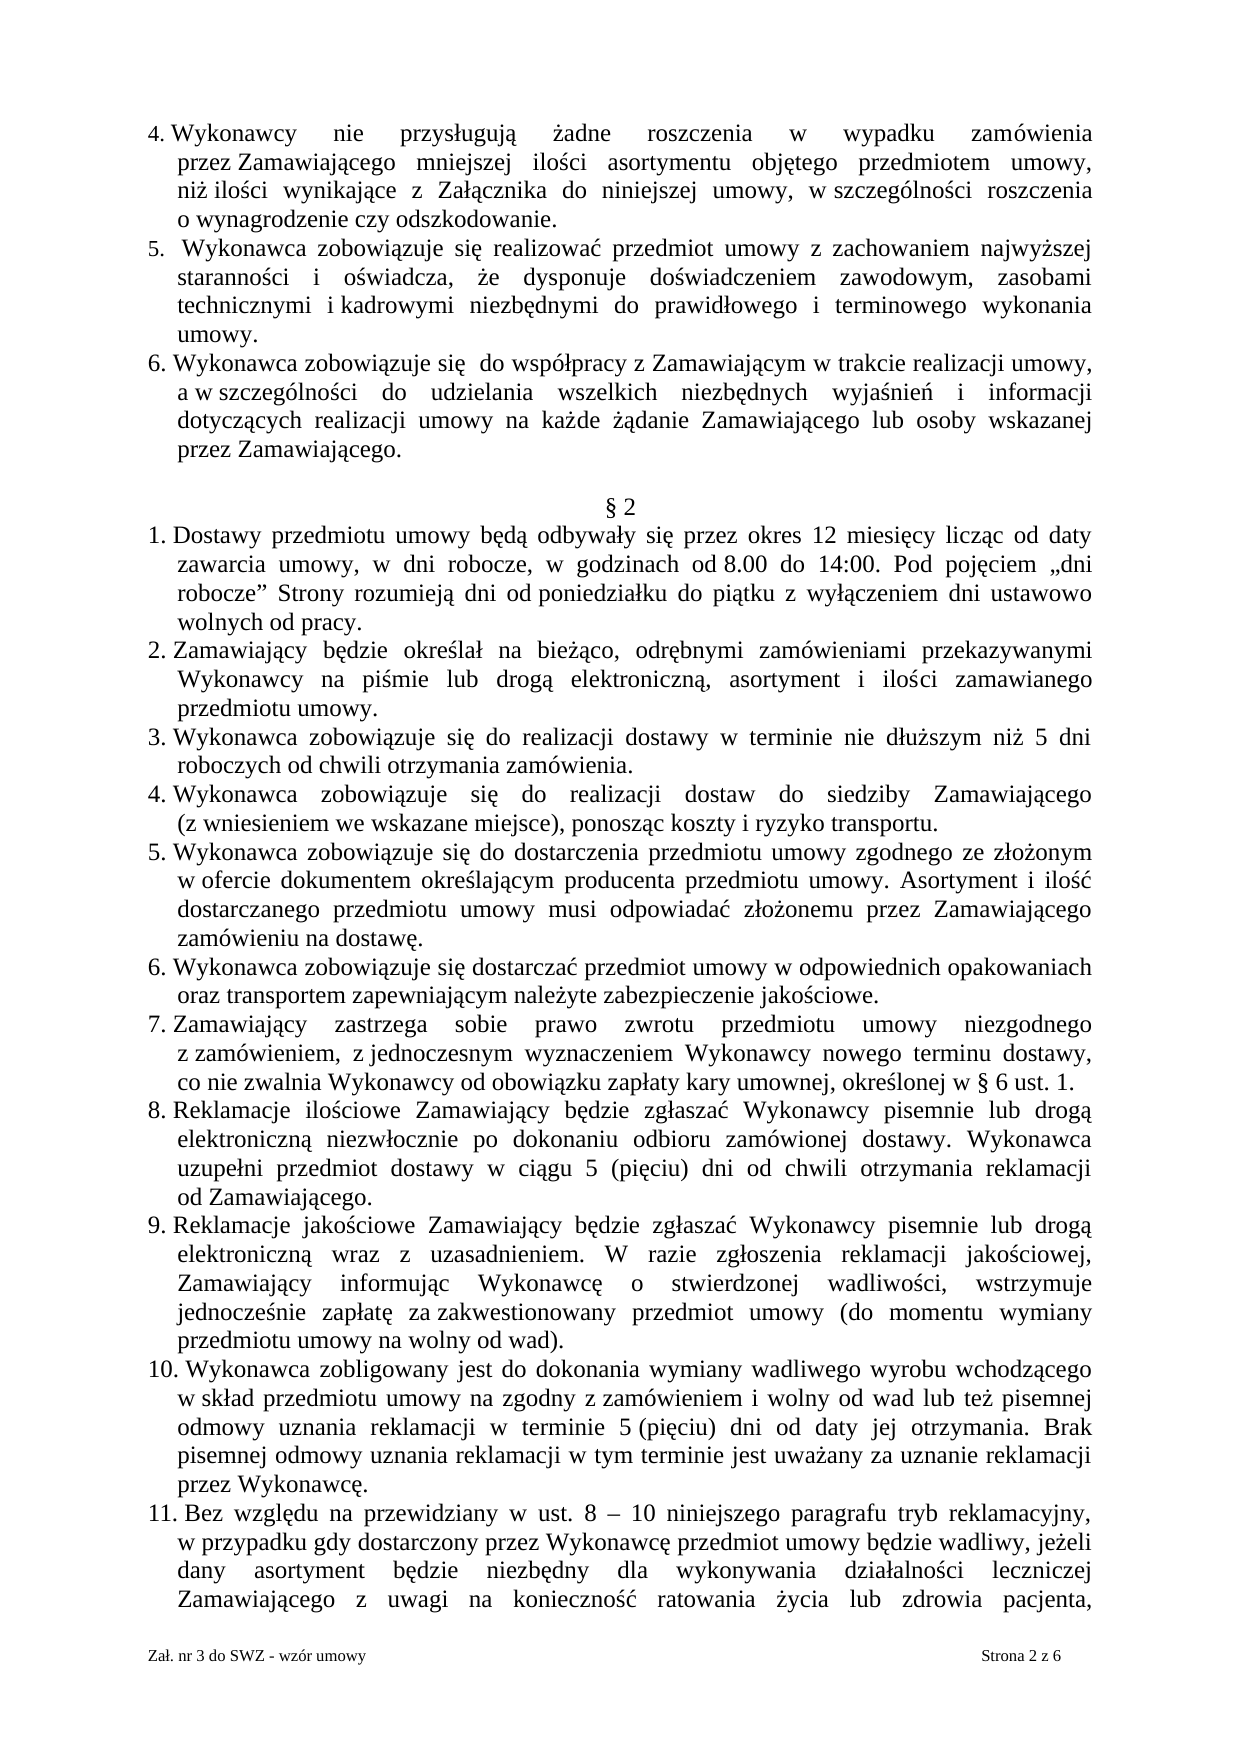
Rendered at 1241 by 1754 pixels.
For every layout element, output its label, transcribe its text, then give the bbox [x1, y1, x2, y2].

list Wykonawcy nie przysługują żadne roszczenia w wypadku zamówienia przez Zamawiającego mniejszej ilości asortymentu objętego przedmiotem umowy, niż ilości wynikające z Załącznika do niniejszej umowy, w szczególności roszczenia o wynagrodzenie czy odszkodowanie. [148, 118, 1093, 233]
list Wykonawca zobowiązuje się dostarczać przedmiot umowy w odpowiednich opakowaniach oraz transportem zapewniającym należyte zabezpieczenie jakościowe. [148, 952, 1093, 1009]
list Wykonawca zobowiązuje się do realizacji dostawy w terminie nie dłuższym niż 5 dni roboczych od chwili otrzymania zamówienia. [148, 722, 1093, 779]
list Wykonawca zobowiązuje się do dostarczenia przedmiotu umowy zgodnego ze złożonym w ofercie dokumentem określającym producenta przedmiotu umowy. Asortyment i ilość dostarczanego przedmiotu umowy musi odpowiadać złożonemu przez Zamawiającego zamówieniu na dostawę. [148, 837, 1093, 952]
list Dostawy przedmiotu umowy będą odbywały się przez okres 12 miesięcy licząc od daty zawarcia umowy, w dni robocze, w godzinach od 8.00 do 14:00. Pod pojęciem „dni robocze” Strony rozumieją dni od poniedziałku do piątku z wyłączeniem dni ustawowo wolnych od pracy. [148, 521, 1093, 636]
list Zamawiający będzie określał na bieżąco, odrębnymi zamówieniami przekazywanymi Wykonawcy na piśmie lub drogą elektroniczną, asortyment i ilości zamawianego przedmiotu umowy. [148, 636, 1093, 722]
list Wykonawca zobowiązuje się do realizacji dostaw do siedziby Zamawiającego (z wniesieniem we wskazane miejsce), ponosząc koszty i ryzyko transportu. [148, 779, 1093, 837]
text § 2 [148, 492, 1093, 521]
list Wykonawca zobowiązuje się do współpracy z Zamawiającym w trakcie realizacji umowy, a w szczególności do udzielania wszelkich niezbędnych wyjaśnień i informacji dotyczących realizacji umowy na każde żądanie Zamawiającego lub osoby wskazanej przez Zamawiającego. [148, 348, 1093, 463]
list Bez względu na przewidziany w ust. 8 – 10 niniejszego paragrafu tryb reklamacyjny, w przypadku gdy dostarczony przez Wykonawcę przedmiot umowy będzie wadliwy, jeżeli dany asortyment będzie niezbędny dla wykonywania działalności leczniczej Zamawiającego z uwagi na konieczność ratowania życia lub zdrowia pacjenta, [148, 1498, 1093, 1613]
list Reklamacje jakościowe Zamawiający będzie zgłaszać Wykonawcy pisemnie lub drogą elektroniczną wraz z uzasadnieniem. W razie zgłoszenia reklamacji jakościowej, Zamawiający informując Wykonawcę o stwierdzonej wadliwości, wstrzymuje jednocześnie zapłatę za zakwestionowany przedmiot umowy (do momentu wymiany przedmiotu umowy na wolny od wad). [148, 1211, 1093, 1354]
list Zamawiający zastrzega sobie prawo zwrotu przedmiotu umowy niezgodnego z zamówieniem, z jednoczesnym wyznaczeniem Wykonawcy nowego terminu dostawy, co nie zwalnia Wykonawcy od obowiązku zapłaty kary umownej, określonej w § 6 ust. 1. [148, 1009, 1093, 1096]
list Wykonawca zobligowany jest do dokonania wymiany wadliwego wyrobu wchodzącego w skład przedmiotu umowy na zgodny z zamówieniem i wolny od wad lub też pisemnej odmowy uznania reklamacji w terminie 5 (pięciu) dni od daty jej otrzymania. Brak pisemnej odmowy uznania reklamacji w tym terminie jest uważany za uznanie reklamacji przez Wykonawcę. [148, 1354, 1093, 1498]
list Wykonawca zobowiązuje się realizować przedmiot umowy z zachowaniem najwyższej staranności i oświadcza, że dysponuje doświadczeniem zawodowym, zasobami technicznymi i kadrowymi niezbędnymi do prawidłowego i terminowego wykonania umowy. [148, 233, 1093, 348]
list Reklamacje ilościowe Zamawiający będzie zgłaszać Wykonawcy pisemnie lub drogą elektroniczną niezwłocznie po dokonaniu odbioru zamówionej dostawy. Wykonawca uzupełni przedmiot dostawy w ciągu 5 (pięciu) dni od chwili otrzymania reklamacji od Zamawiającego. [148, 1096, 1093, 1211]
